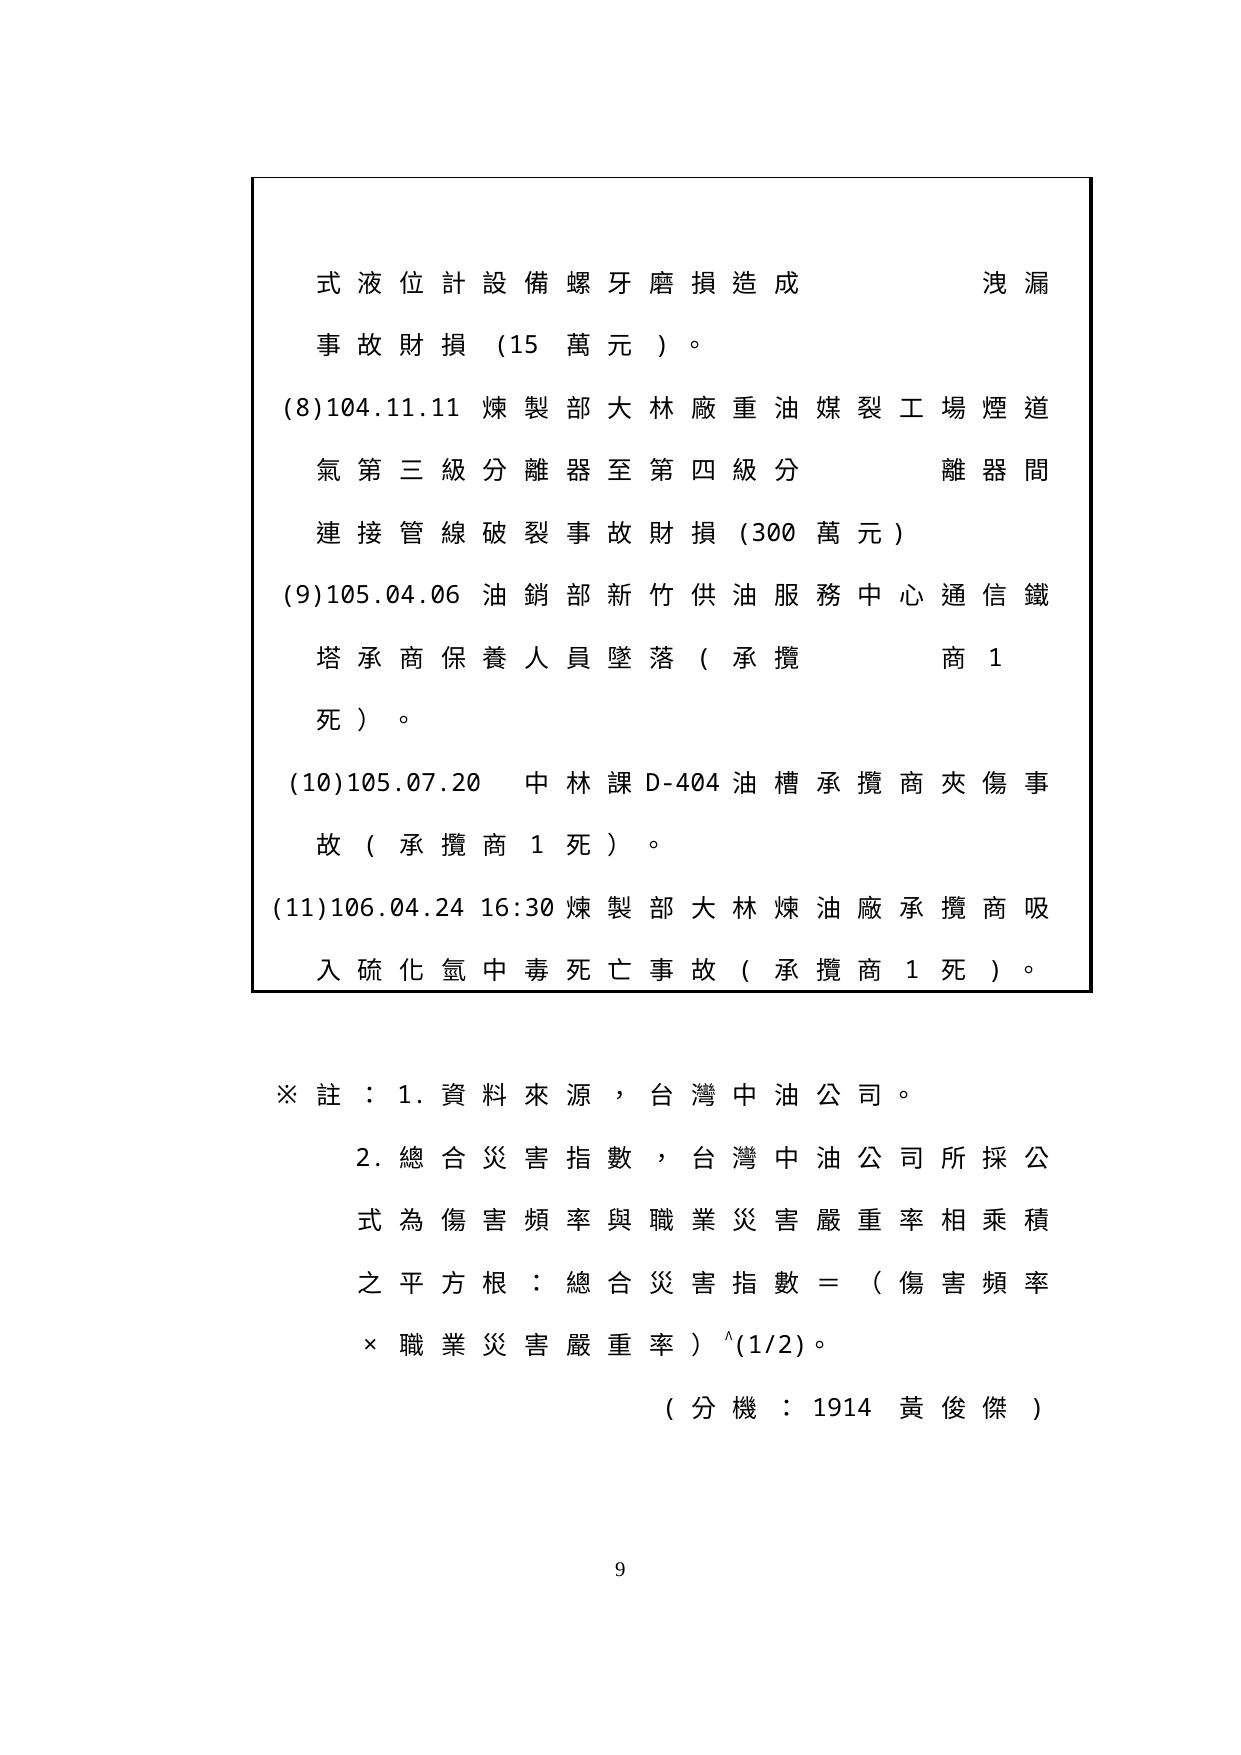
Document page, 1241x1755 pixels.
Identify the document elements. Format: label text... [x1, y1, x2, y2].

text (分機：1914 黃俊傑) [183, 1365, 1058, 1427]
table_cell 式液位計設備螺牙磨損造成 洩漏事故財損(15萬元)。 (8)104.11.11煉製部大林廠重油媒裂工場煙道氣第三級分離器至第四級分 離器間連接管線破裂事故財損(300萬元) (9)105.04.06油銷部新竹供油服務中心通信鐵塔承商保養人員墜落(承攬 商1死）。 (10)105.07.20 中林課D-404油槽承攬商夾傷事故(承攬商1死）。 (11)106.04.24 16:30煉製部大林煉油廠承攬商吸入硫化氫中毒死亡事故(承攬商1死)。 [254, 178, 1089, 990]
text 2.總合災害指數，台灣中油公司所採公式為傷害頻率與職業災害嚴重率相乘積之平方根：總合災害指數＝（傷害頻率×職業災害嚴重率）Λ(1/2)。 [316, 1115, 1058, 1365]
text ※註：1.資料來源，台灣中油公司。 [242, 1052, 1058, 1115]
